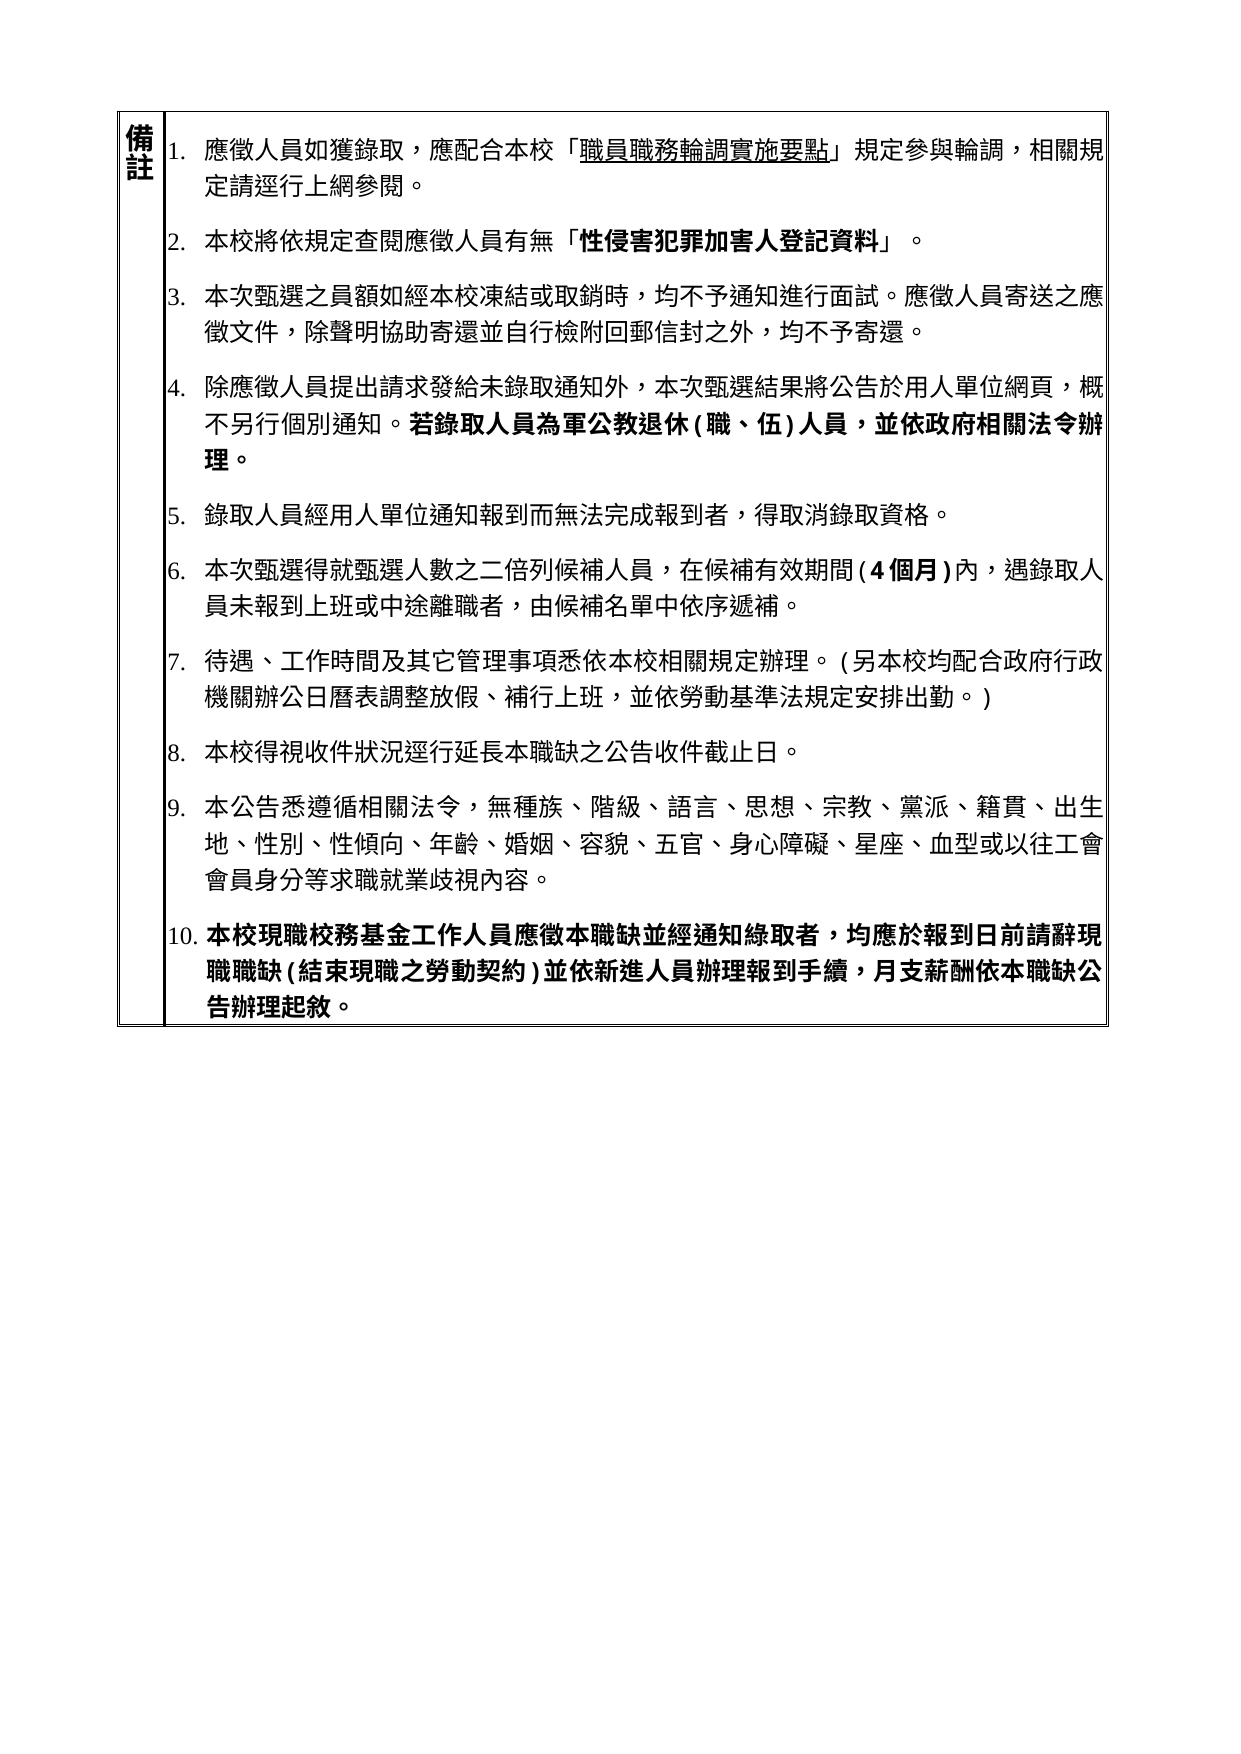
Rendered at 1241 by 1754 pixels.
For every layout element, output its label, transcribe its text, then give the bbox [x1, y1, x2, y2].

table_cell 應徵人員如獲錄取，應配合本校「職員職務輪調實施要點」規定參與輪調，相關規定請逕行上網參閱。 本校將依規定查閱應徵人員有無「性侵害犯罪加害人登記資料」。 本次甄選之員額如經本校凍結或取銷時，均不予通知進行面試。應徵人員寄送之應徵文件，除聲明協助寄還並自行檢附回郵信封之外，均不予寄還。 除應徵人員提出請求發給未錄取通知外，本次甄選結果將公告於用人單位網頁，概不另行個別通知。若錄取人員為軍公教退休(職、伍)人員，並依政府相關法令辦理。 錄取人員經用人單位通知報到而無法完成報到者，得取消錄取資格。 本次甄選得就甄選人數之二倍列候補人員，在候補有效期間(4個月)內，遇錄取人員未報到上班或中途離職者，由候補名單中依序遞補。 待遇、工作時間及其它管理事項悉依本校相關規定辦理。(另本校均配合政府行政機關辦公日曆表調整放假、補行上班，並依勞動基準法規定安排出勤。) 本校得視收件狀況逕行延長本職缺之公告收件截止日。 本公告悉遵循相關法令，無種族、階級、語言、思想、宗教、黨派、籍貫、出生地、性別、性傾向、年齡、婚姻、容貌、五官、身心障礙、星座、血型或以往工會會員身分等求職就業歧視內容。 本校現職校務基金工作人員應徵本職缺並經通知綠取者，均應於報到日前請辭現職職缺(結束現職之勞動契約)並依新進人員辦理報到手續，月支薪酬依本職缺公告辦理起敘。 [166, 112, 1106, 1024]
table_cell 備註 [120, 112, 163, 1024]
